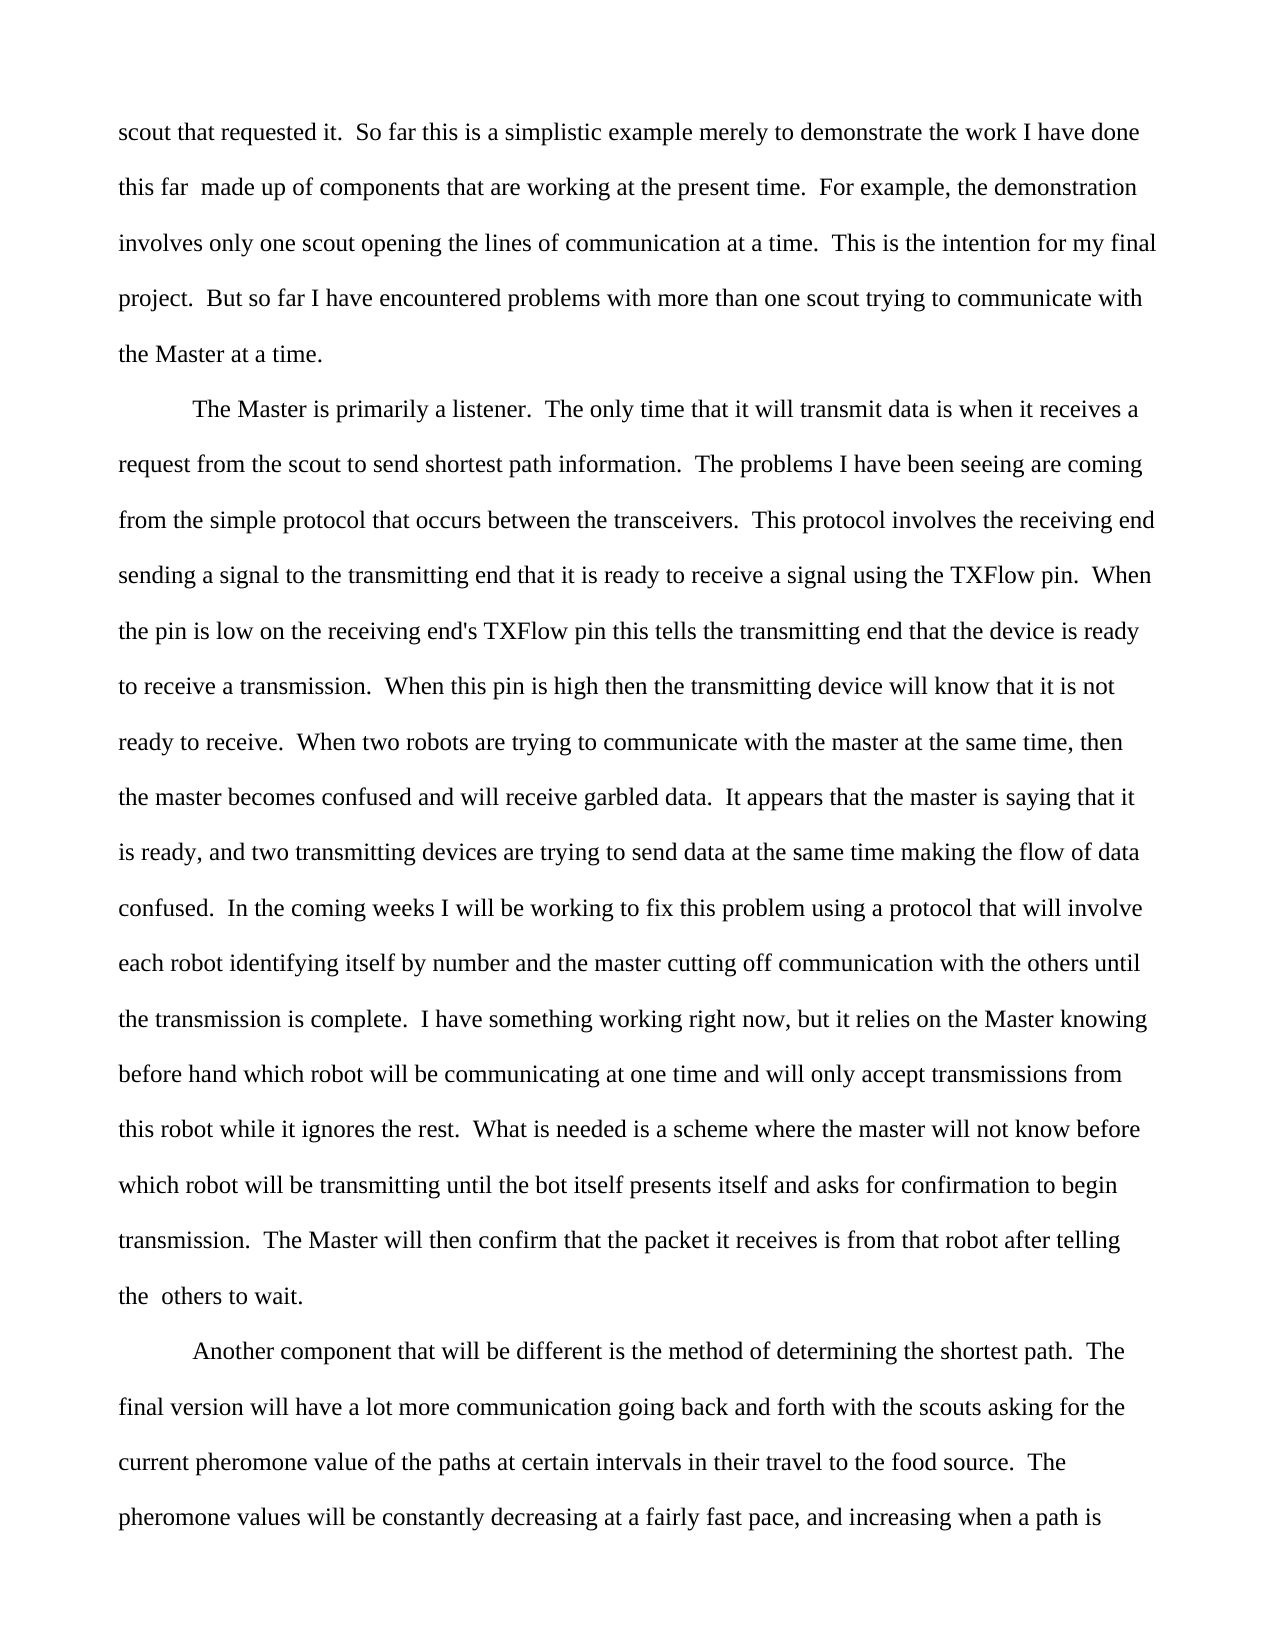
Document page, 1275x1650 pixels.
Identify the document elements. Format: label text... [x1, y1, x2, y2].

text scout that requested it. So far this is a simplistic example merely to demonstrate the work I have done this far made up of components that are working at the present time. For example, the demonstration involves only one scout opening the lines of communication at a time. This is the intention for my final project. But so far I have encountered problems with more than one scout trying to communicate with the Master at a time. [118, 118, 1157, 367]
text The Master is primarily a listener. The only time that it will transmit data is when it receives a request from the scout to send shortest path information. The problems I have been seeing are coming from the simple protocol that occurs between the transceivers. This protocol involves the receiving end sending a signal to the transmitting end that it is ready to receive a signal using the TXFlow pin. When the pin is low on the receiving end's TXFlow pin this tells the transmitting end that the device is ready to receive a transmission. When this pin is high then the transmitting device will know that it is not ready to receive. When two robots are trying to communicate with the master at the same time, then the master becomes confused and will receive garbled data. It appears that the master is saying that it is ready, and two transmitting devices are trying to send data at the same time making the flow of data confused. In the coming weeks I will be working to fix this problem using a protocol that will involve each robot identifying itself by number and the master cutting off communication with the others until the transmission is complete. I have something working right now, but it relies on the Master knowing before hand which robot will be communicating at one time and will only accept transmissions from this robot while it ignores the rest. What is needed is a scheme where the master will not know before which robot will be transmitting until the bot itself presents itself and asks for confirmation to begin transmission. The Master will then confirm that the packet it receives is from that robot after telling the others to wait. [118, 395, 1157, 1309]
text Another component that will be different is the method of determining the shortest path. The final version will have a lot more communication going back and forth with the scouts asking for the current pheromone value of the paths at certain intervals in their travel to the food source. The pheromone values will be constantly decreasing at a fairly fast pace, and increasing when a path is [118, 1337, 1157, 1531]
